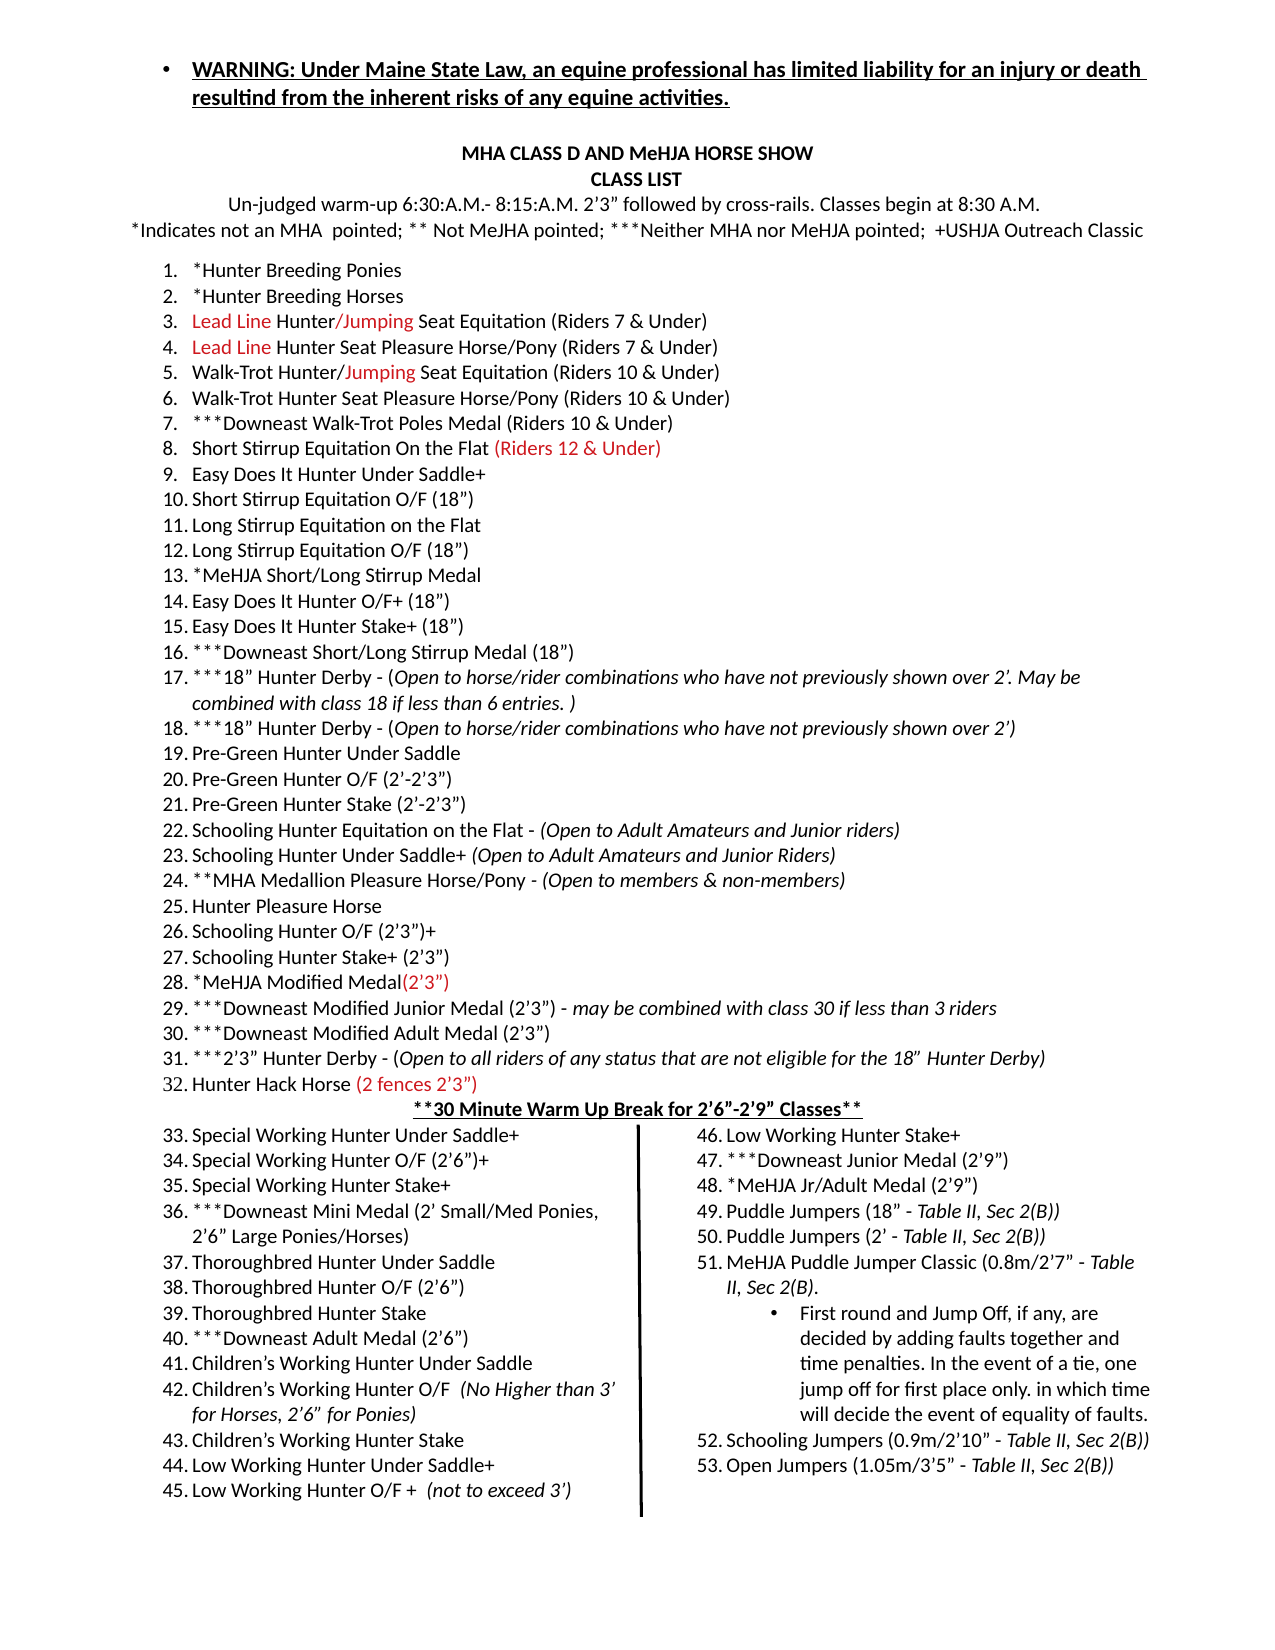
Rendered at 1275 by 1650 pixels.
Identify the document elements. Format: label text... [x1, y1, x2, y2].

list Easy Does It Hunter O/F+ (18”) [162, 588, 1157, 613]
list Children’s Working Hunter O/F (No Higher than 3’ for Horses, 2’6” for Ponies) [162, 1376, 622, 1427]
list MeHJA Puddle Jumper Classic (0.8m/2’7” - Table II, Sec 2(B). [697, 1249, 1157, 1300]
list ***2’3” Hunter Derby - (Open to all riders of any status that are not eligible for the 18” Hunter Derby) [162, 1046, 1157, 1071]
list Pre-Green Hunter O/F (2’-2’3”) [162, 766, 1157, 791]
list Special Working Hunter Stake+ [162, 1173, 622, 1198]
list First round and Jump Off, if any, are decided by adding faults together and time penalties. In the event of a tie, one jump off for first place only. in which time will decide the event of equality of faults. [770, 1300, 1157, 1427]
list ***Downeast Junior Medal (2’9”) [697, 1147, 1157, 1173]
list Low Working Hunter Under Saddle+ [162, 1452, 622, 1478]
text CLASS LIST [120, 166, 1157, 191]
list *MeHJA Jr/Adult Medal (2’9”) [697, 1173, 1157, 1198]
list Long Stirrup Equitation O/F (18”) [162, 537, 1157, 563]
list Schooling Jumpers (0.9m/2’10” - Table II, Sec 2(B)) [697, 1427, 1157, 1452]
text MHA CLASS D AND MeHJA HORSE SHOW [118, 141, 1157, 166]
list ***Downeast Modified Adult Medal (2’3”) [162, 1020, 1157, 1046]
text Un-judged warm-up 6:30:A.M.- 8:15:A.M. 2’3” followed by cross-rails. Classes begin at 8:30 A.M. [117, 191, 1157, 217]
list Low Working Hunter O/F + (not to exceed 3’) [162, 1478, 622, 1503]
list ***Downeast Short/Long Stirrup Medal (18”) [162, 639, 1157, 664]
list Pre-Green Hunter Stake (2’-2’3”) [162, 791, 1157, 817]
list Thoroughbred Hunter Under Saddle [162, 1249, 622, 1274]
list Schooling Hunter Under Saddle+ (Open to Adult Amateurs and Junior Riders) [162, 842, 1157, 868]
list ***18” Hunter Derby - (Open to horse/rider combinations who have not previously shown over 2’. May be combined with class 18 if less than 6 entries. ) [162, 664, 1157, 715]
list Thoroughbred Hunter Stake [162, 1300, 622, 1325]
list Lead Line Hunter Seat Pleasure Horse/Pony (Riders 7 & Under) [162, 334, 1157, 359]
list Walk-Trot Hunter/Jumping Seat Equitation (Riders 10 & Under) [162, 359, 1157, 385]
list Lead Line Hunter/Jumping Seat Equitation (Riders 7 & Under) [162, 308, 1157, 334]
list Long Stirrup Equitation on the Flat [162, 512, 1157, 537]
text **30 Minute Warm Up Break for 2’6”-2’9” Classes** [118, 1096, 1157, 1122]
list *Hunter Breeding Ponies [162, 258, 1157, 283]
list Short Stirrup Equitation O/F (18”) [162, 486, 1157, 512]
list *MeHJA Short/Long Stirrup Medal [162, 563, 1157, 588]
list *MeHJA Modified Medal(2’3”) [162, 969, 1157, 995]
list Children’s Working Hunter Stake [162, 1427, 622, 1452]
list ***18” Hunter Derby - (Open to horse/rider combinations who have not previously shown over 2’) [162, 715, 1157, 741]
list Hunter Pleasure Horse [162, 893, 1157, 918]
list Easy Does It Hunter Under Saddle+ [162, 461, 1157, 486]
list Puddle Jumpers (2’ - Table II, Sec 2(B)) [697, 1223, 1157, 1249]
list Schooling Hunter O/F (2’3”)+ [162, 918, 1157, 944]
list ***Downeast Modified Junior Medal (2’3”) - may be combined with class 30 if less than 3 riders [162, 995, 1157, 1020]
list Open Jumpers (1.05m/3’5” - Table II, Sec 2(B)) [697, 1452, 1157, 1478]
list ***Downeast Mini Medal (2’ Small/Med Ponies, 2’6” Large Ponies/Horses) [162, 1198, 622, 1249]
list ***Downeast Adult Medal (2’6”) [162, 1325, 622, 1351]
list Schooling Hunter Equitation on the Flat - (Open to Adult Amateurs and Junior riders) [162, 817, 1157, 842]
list Children’s Working Hunter Under Saddle [162, 1351, 622, 1376]
list Thoroughbred Hunter O/F (2’6”) [162, 1274, 622, 1300]
list ***Downeast Walk-Trot Poles Medal (Riders 10 & Under) [162, 410, 1157, 436]
list Special Working Hunter Under Saddle+ [162, 1122, 622, 1147]
list Schooling Hunter Stake+ (2’3”) [162, 944, 1157, 969]
list Hunter Hack Horse (2 fences 2’3”) [162, 1071, 1157, 1096]
list Easy Does It Hunter Stake+ (18”) [162, 613, 1157, 639]
list *Hunter Breeding Horses [162, 283, 1157, 308]
list Short Stirrup Equitation On the Flat (Riders 12 & Under) [162, 436, 1157, 461]
list Pre-Green Hunter Under Saddle [162, 741, 1157, 766]
list Special Working Hunter O/F (2’6”)+ [162, 1147, 622, 1173]
text *Indicates not an MHA pointed; ** Not MeJHA pointed; ***Neither MHA nor MeHJA pointed; +USHJA Outreach Classic [117, 217, 1157, 242]
list Low Working Hunter Stake+ [697, 1122, 1157, 1147]
list Puddle Jumpers (18” - Table II, Sec 2(B)) [697, 1198, 1157, 1223]
list Walk-Trot Hunter Seat Pleasure Horse/Pony (Riders 10 & Under) [162, 385, 1157, 410]
list **MHA Medallion Pleasure Horse/Pony - (Open to members & non-members) [162, 868, 1157, 893]
list WARNING: Under Maine State Law, an equine professional has limited liability for an injury or death resultind from the inherent risks of any equine activities. [162, 55, 1157, 111]
